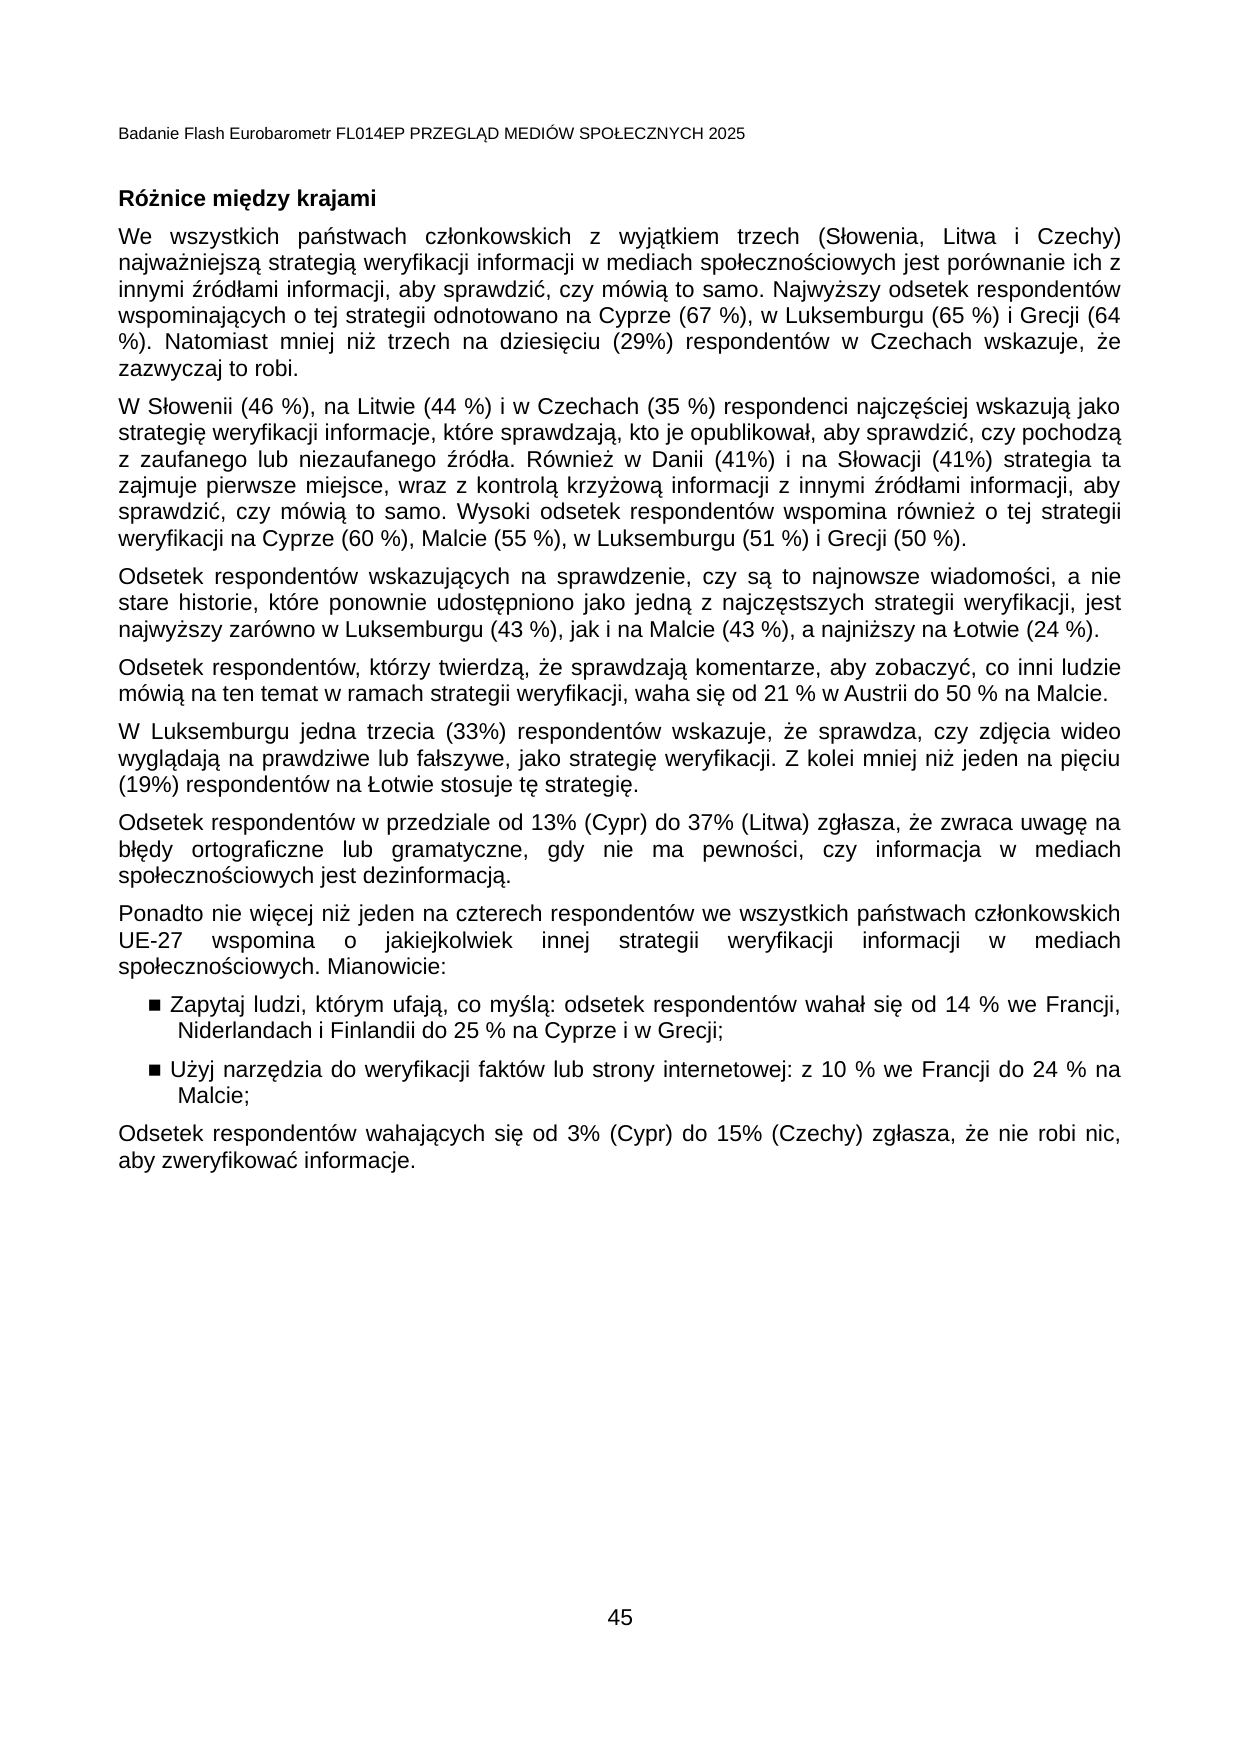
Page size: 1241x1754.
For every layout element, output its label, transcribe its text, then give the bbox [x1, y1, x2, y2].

text Odsetek respondentów w przedziale od 13% (Cypr) do 37% (Litwa) zgłasza, że zwraca uwagę na błędy ortograficzne lub gramatyczne, gdy nie ma pewności, czy informacja w mediach społecznościowych jest dezinformacją. [118, 809, 1122, 888]
text W Słowenii (46 %), na Litwie (44 %) i w Czechach (35 %) respondenci najczęściej wskazują jako strategię weryfikacji informacje, które sprawdzają, kto je opublikował, aby sprawdzić, czy pochodzą z zaufanego lub niezaufanego źródła. Również w Danii (41%) i na Słowacji (41%) strategia ta zajmuje pierwsze miejsce, wraz z kontrolą krzyżową informacji z innymi źródłami informacji, aby sprawdzić, czy mówią to samo. Wysoki odsetek respondentów wspomina również o tej strategii weryfikacji na Cyprze (60 %), Malcie (55 %), w Luksemburgu (51 %) i Grecji (50 %). [118, 393, 1122, 551]
text W Luksemburgu jedna trzecia (33%) respondentów wskazuje, że sprawdza, czy zdjęcia wideo wyglądają na prawdziwe lub fałszywe, jako strategię weryfikacji. Z kolei mniej niż jeden na pięciu (19%) respondentów na Łotwie stosuje tę strategię. [118, 718, 1122, 797]
text We wszystkich państwach członkowskich z wyjątkiem trzech (Słowenia, Litwa i Czechy) najważniejszą strategią weryfikacji informacji w mediach społecznościowych jest porównanie ich z innymi źródłami informacji, aby sprawdzić, czy mówią to samo. Najwyższy odsetek respondentów wspominających o tej strategii odnotowano na Cyprze (67 %), w Luksemburgu (65 %) i Grecji (64 %). Natomiast mniej niż trzech na dziesięciu (29%) respondentów w Czechach wskazuje, że zazwyczaj to robi. [118, 223, 1122, 381]
text Ponadto nie więcej niż jeden na czterech respondentów we wszystkich państwach członkowskich UE-27 wspomina o jakiejkolwiek innej strategii weryfikacji informacji w mediach społecznościowych. Mianowicie: [118, 900, 1122, 979]
text ■ Zapytaj ludzi, którym ufają, co myślą: odsetek respondentów wahał się od 14 % we Francji, Niderlandach i Finlandii do 25 % na Cyprze i w Grecji; [148, 991, 1122, 1044]
text Odsetek respondentów, którzy twierdzą, że sprawdzają komentarze, aby zobaczyć, co inni ludzie mówią na ten temat w ramach strategii weryfikacji, waha się od 21 % w Austrii do 50 % na Malcie. [118, 654, 1122, 706]
text ■ Użyj narzędzia do weryfikacji faktów lub strony internetowej: z 10 % we Francji do 24 % na Malcie; [148, 1056, 1122, 1108]
text Różnice między krajami [118, 184, 1122, 211]
text Odsetek respondentów wskazujących na sprawdzenie, czy są to najnowsze wiadomości, a nie stare historie, które ponownie udostępniono jako jedną z najczęstszych strategii weryfikacji, jest najwyższy zarówno w Luksemburgu (43 %), jak i na Malcie (43 %), a najniższy na Łotwie (24 %). [118, 563, 1122, 642]
text Odsetek respondentów wahających się od 3% (Cypr) do 15% (Czechy) zgłasza, że nie robi nic, aby zweryfikować informacje. [118, 1120, 1122, 1173]
